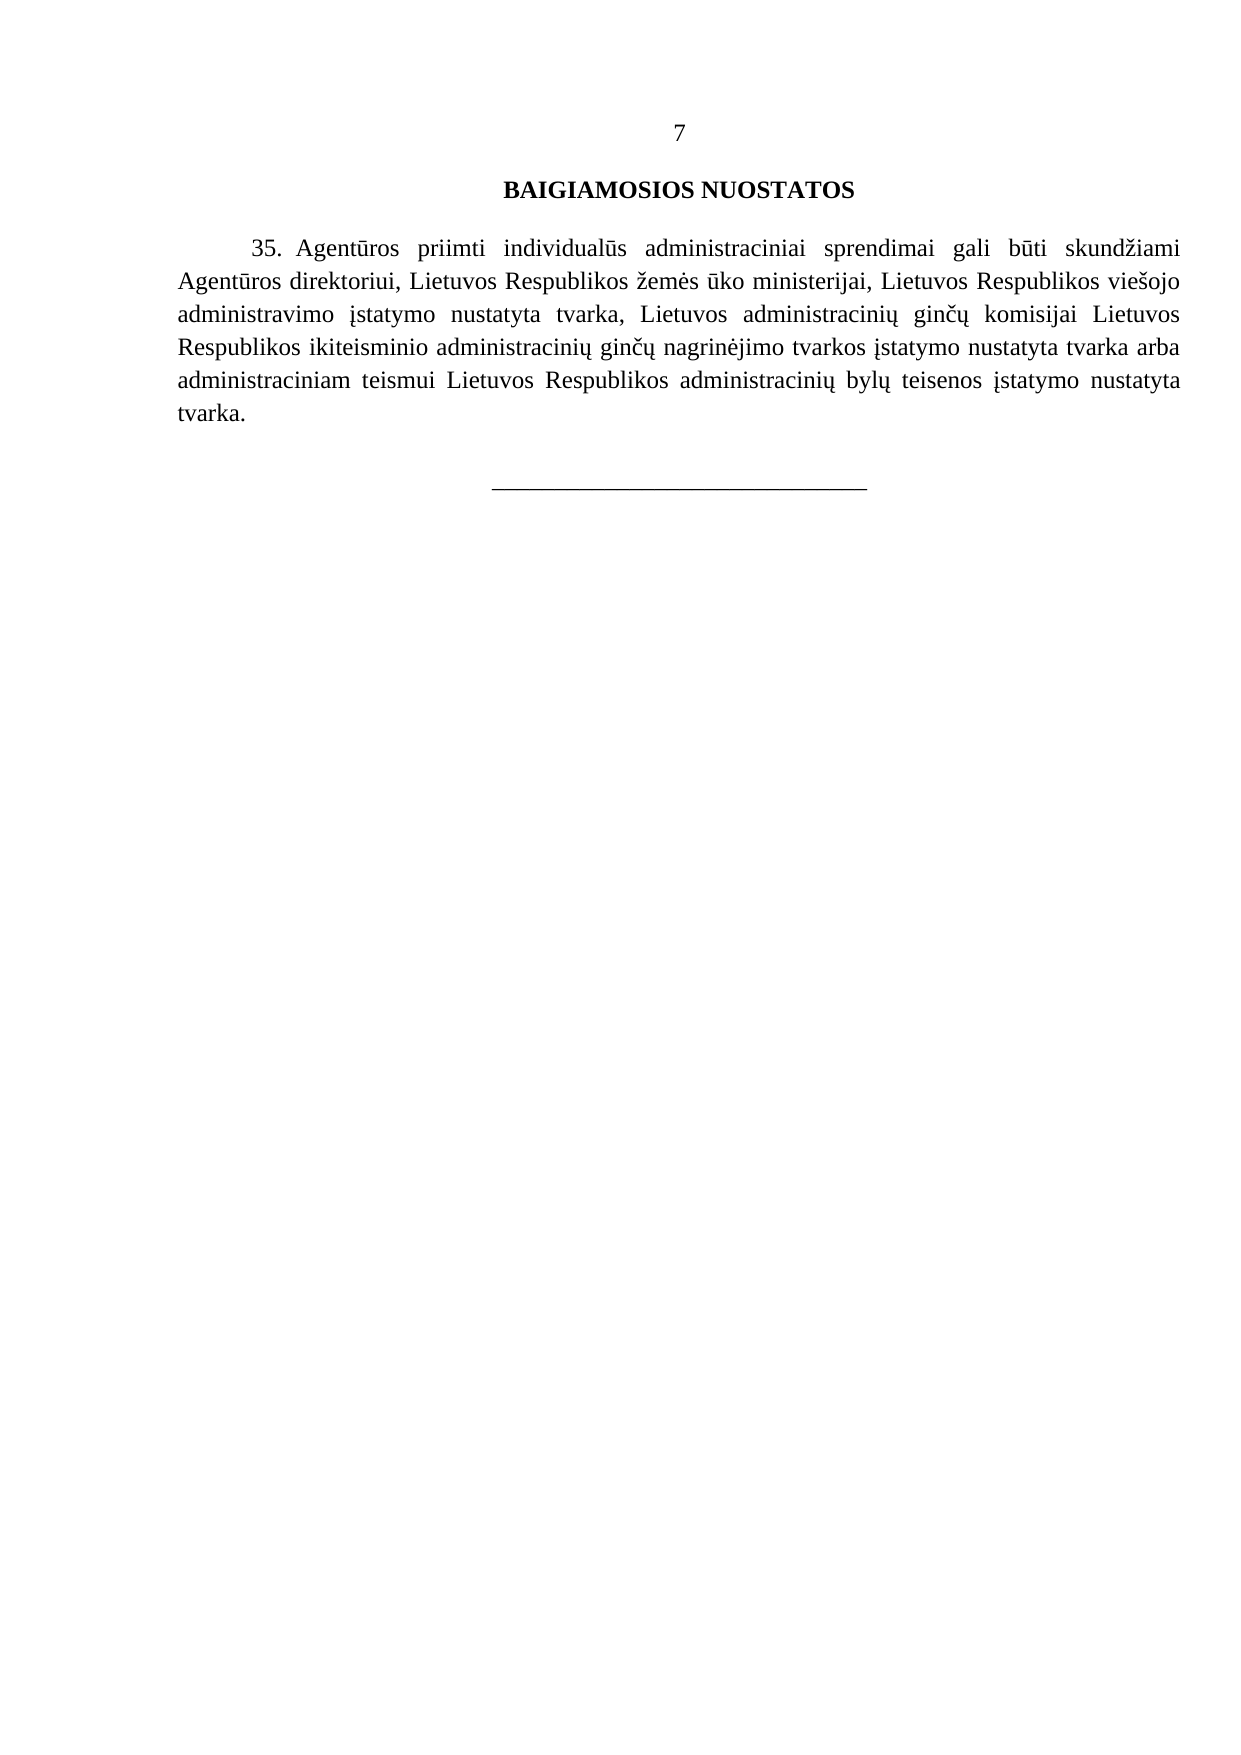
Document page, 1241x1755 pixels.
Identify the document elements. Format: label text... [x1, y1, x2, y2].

text 35. Agentūros priimti individualūs administraciniai sprendimai gali būti skundžiami Agentūros direktoriui, Lietuvos Respublikos žemės ūko ministerijai, Lietuvos Respublikos viešojo administravimo įstatymo nustatyta tvarka, Lietuvos administracinių ginčų komisijai Lietuvos Respublikos ikiteisminio administracinių ginčų nagrinėjimo tvarkos įstatymo nustatyta tvarka arba administraciniam teismui Lietuvos Respublikos administracinių bylų teisenos įstatymo nustatyta tvarka. [177, 233, 1181, 427]
text ______________________________ [177, 464, 1181, 493]
text BAIGIAMOSIOS NUOSTATOS [177, 176, 1181, 204]
